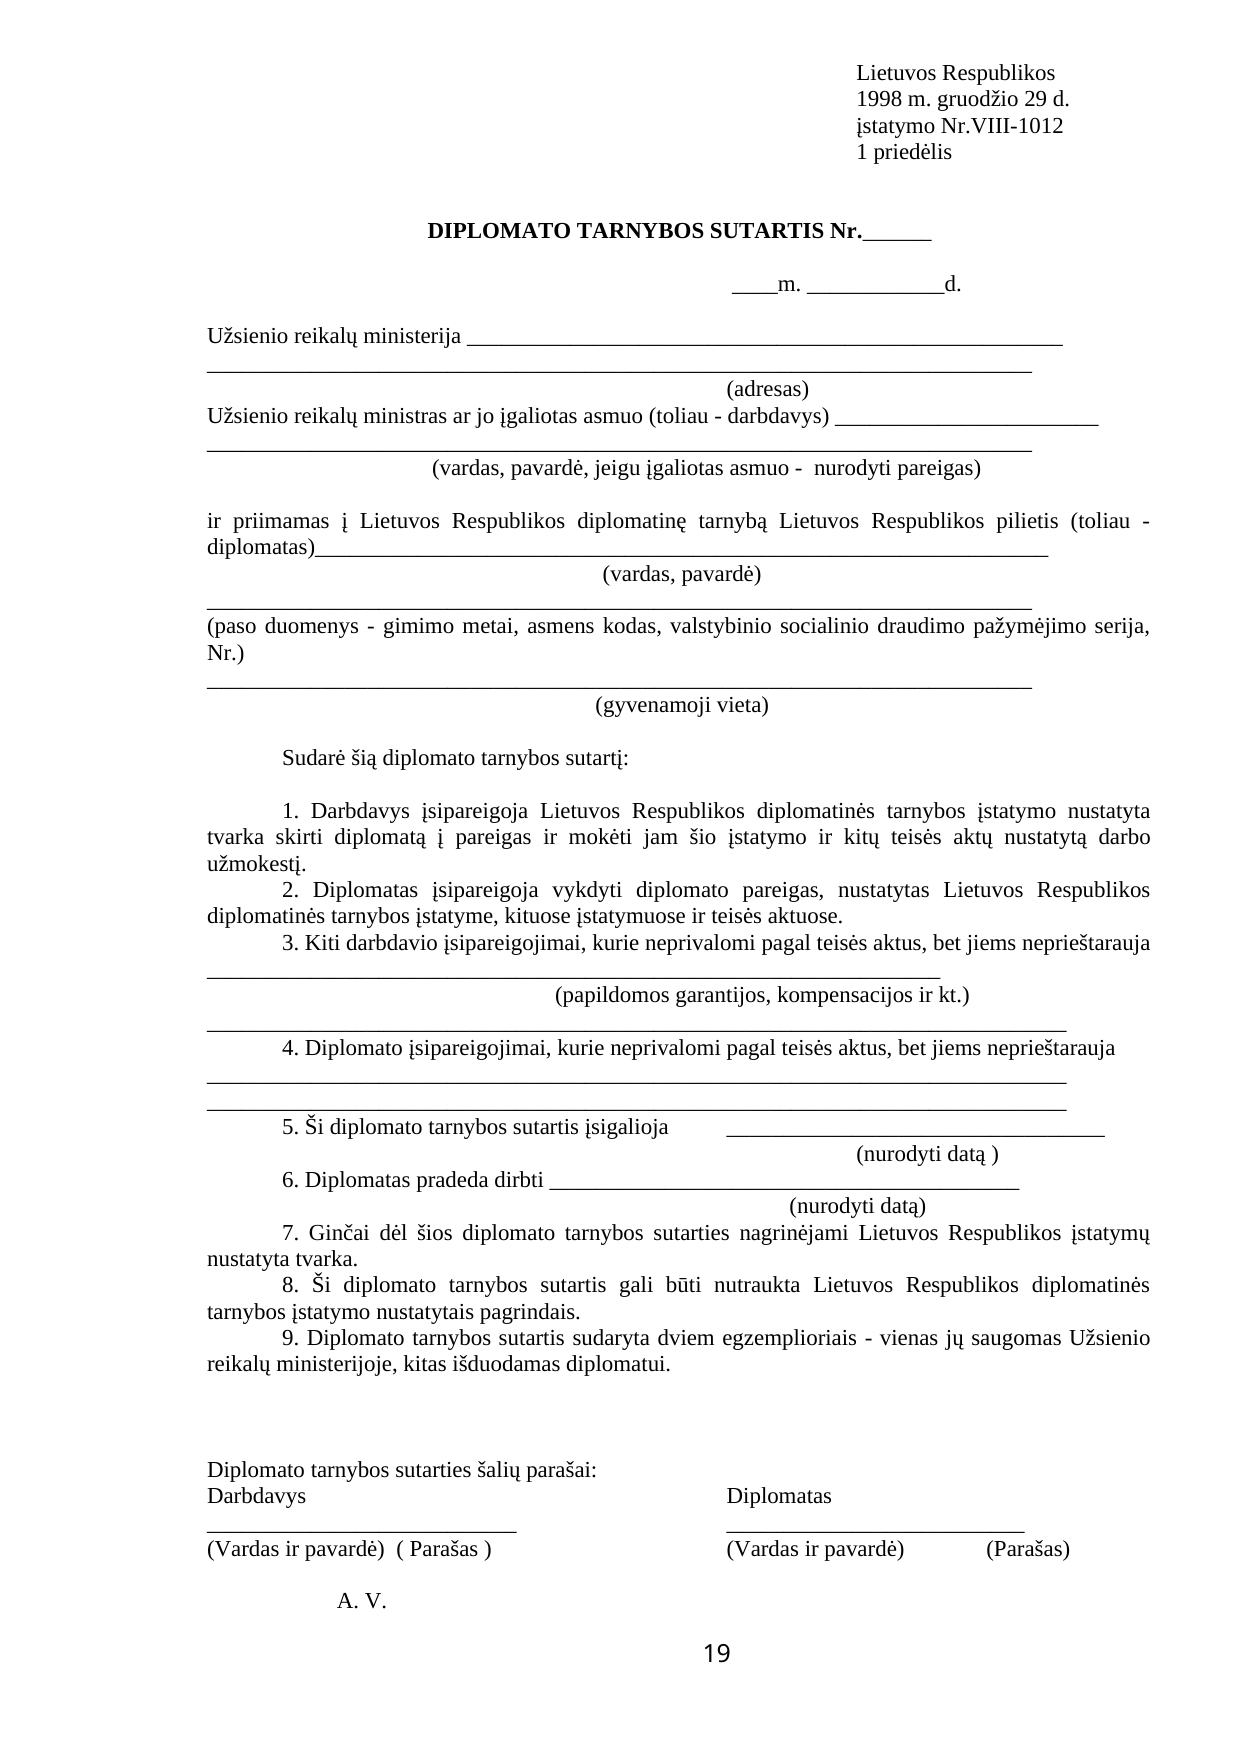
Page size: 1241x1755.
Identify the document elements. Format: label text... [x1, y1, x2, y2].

text A. V. [207, 1588, 1152, 1614]
text 6. Diplomatas pradeda dirbti _________________________________________ [207, 1166, 1152, 1192]
text 5. Ši diplomato tarnybos sutartis įsigalioja _________________________________ [207, 1113, 1152, 1139]
text 9. Diplomato tarnybos sutartis sudaryta dviem egzemplioriais - vienas jų saugomas Užsienio reikalų ministerijoje, kitas išduodamas diplomatui. [207, 1324, 1152, 1377]
text 8. Ši diplomato tarnybos sutartis gali būti nutraukta Lietuvos Respublikos diplomatinės tarnybos įstatymo nustatytais pagrindais. [207, 1271, 1152, 1324]
text (vardas, pavardė) [207, 560, 1152, 586]
text (nurodyti datą) [207, 1192, 1152, 1219]
text Užsienio reikalų ministras ar jo įgaliotas asmuo (toliau - darbdavys) _______________________ [207, 402, 1152, 428]
text Lietuvos Respublikos [207, 59, 1152, 85]
text ____m. ____________d. [732, 270, 1152, 296]
text ___________________________________________________________________________ [207, 1008, 1152, 1034]
text ________________________________________________________________________ [207, 586, 1152, 612]
text (adresas) [207, 375, 1152, 402]
text 1. Darbdavys įsipareigoja Lietuvos Respublikos diplomatinės tarnybos įstatymo nustatyta tvarka skirti diplomatą į pareigas ir mokėti jam šio įstatymo ir kitų teisės aktų nustatytą darbo užmokestį. [207, 797, 1152, 876]
text (nurodyti datą ) [207, 1139, 1152, 1166]
text 2. Diplomatas įsipareigoja vykdyti diplomato pareigas, nustatytas Lietuvos Respublikos diplomatinės tarnybos įstatyme, kituose įstatymuose ir teisės aktuose. [207, 876, 1152, 929]
text (vardas, pavardė, jeigu įgaliotas asmuo - nurodyti pareigas) [432, 454, 1152, 481]
text (Vardas ir pavardė) ( Parašas ) (Vardas ir pavardė) (Parašas) [207, 1535, 1152, 1561]
text 3. Kiti darbdavio įsipareigojimai, kurie neprivalomi pagal teisės aktus, bet jiems neprieštarauja ________________________________________________________________ [207, 929, 1152, 981]
text Diplomato tarnybos sutarties šalių parašai: [207, 1456, 1152, 1482]
text ___________________________________________________________________________ [207, 1087, 1152, 1113]
text ___________________________ __________________________ [207, 1508, 1152, 1535]
text ________________________________________________________________________ [207, 665, 1152, 692]
text Sudarė šią diplomato tarnybos sutartį: [207, 744, 1152, 771]
text įstatymo Nr.VIII-1012 [207, 112, 1152, 138]
text Darbdavys Diplomatas [207, 1482, 1152, 1508]
text 4. Diplomato įsipareigojimai, kurie neprivalomi pagal teisės aktus, bet jiems neprieštarauja [207, 1034, 1152, 1061]
text 1 priedėlis [207, 138, 1152, 164]
text (paso duomenys - gimimo metai, asmens kodas, valstybinio socialinio draudimo pažymėjimo serija, Nr.) [207, 612, 1152, 665]
text ir priimamas į Lietuvos Respublikos diplomatinę tarnybą Lietuvos Respublikos pilietis (toliau - diplomatas)________________________________________________________________ [207, 507, 1152, 560]
text ________________________________________________________________________ [207, 428, 1152, 454]
text ________________________________________________________________________ [207, 349, 1152, 375]
text DIPLOMATO TARNYBOS SUTARTIS Nr.______ [207, 217, 1152, 243]
text (papildomos garantijos, kompensacijos ir kt.) [207, 981, 1152, 1008]
text 7. Ginčai dėl šios diplomato tarnybos sutarties nagrinėjami Lietuvos Respublikos įstatymų nustatyta tvarka. [207, 1219, 1152, 1271]
text Užsienio reikalų ministerija ____________________________________________________ [207, 323, 1152, 349]
text (gyvenamoji vieta) [207, 692, 1152, 718]
text ___________________________________________________________________________ [207, 1061, 1152, 1087]
text 1998 m. gruodžio 29 d. [207, 85, 1152, 112]
